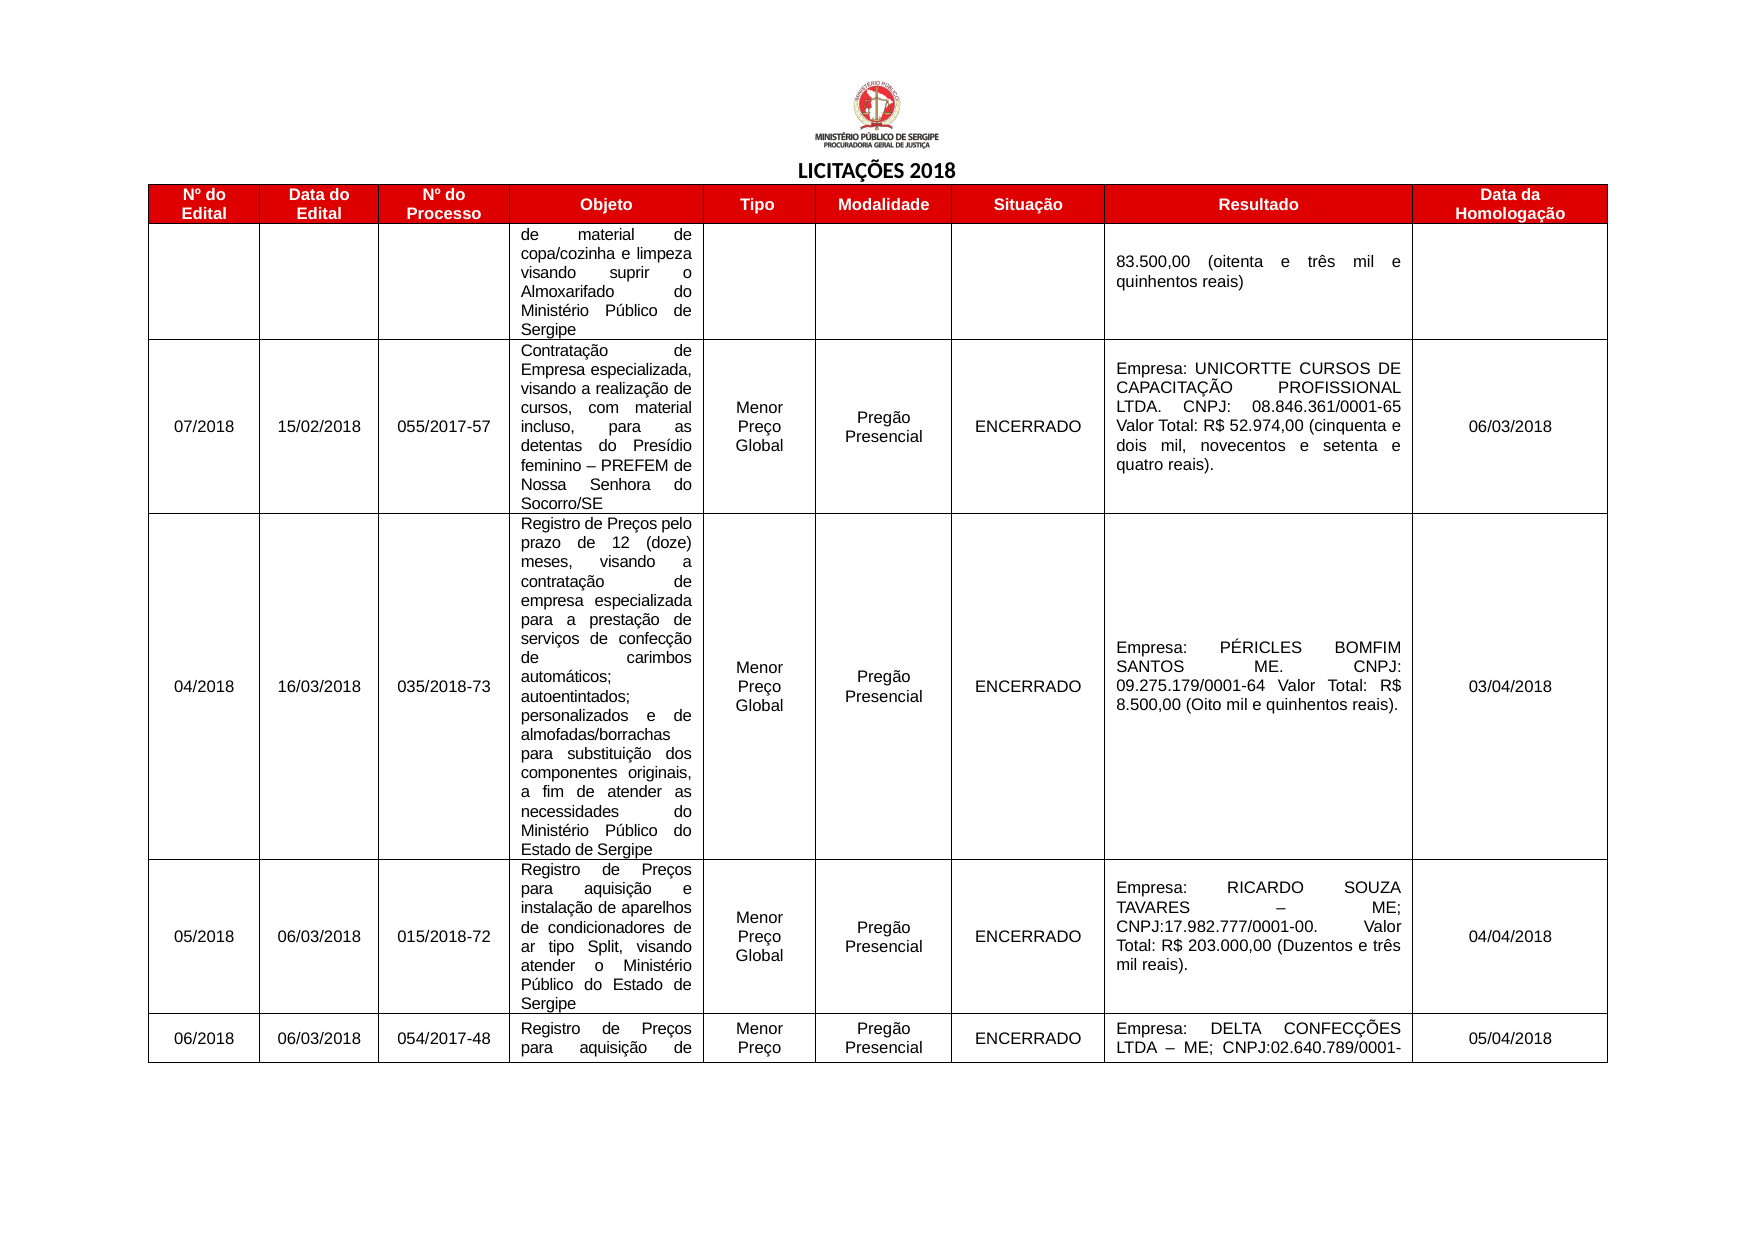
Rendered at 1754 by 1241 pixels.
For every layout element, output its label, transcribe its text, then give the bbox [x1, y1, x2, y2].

table_cell [1413, 224, 1607, 339]
table_header Data do Edital [260, 185, 378, 223]
table_cell [816, 224, 951, 339]
table_cell Menor Preço Global [704, 514, 815, 859]
table_cell Menor Preço Global [704, 340, 815, 513]
table_cell Menor Preço Global [704, 860, 815, 1013]
table_cell [379, 224, 509, 339]
table_cell Empresa: DELTA CONFECÇÕES LTDA – ME; CNPJ:02.640.789/0001- [1105, 1014, 1412, 1062]
table_cell Registro de Preços para aquisição de [510, 1014, 703, 1062]
table_cell 83.500,00 (oitenta e três mil e quinhentos reais) [1105, 224, 1412, 339]
table_header Situação [952, 185, 1104, 223]
table_cell Pregão Presencial [816, 860, 951, 1013]
picture [815, 81, 939, 149]
table_cell 054/2017-48 [379, 1014, 509, 1062]
table_cell 06/03/2018 [1413, 340, 1607, 513]
table_header Tipo [704, 185, 815, 223]
table_cell Empresa: UNICORTTE CURSOS DE CAPACITAÇÃO PROFISSIONAL LTDA. CNPJ: 08.846.361/0001-65 Valor Total: R$ 52.974,00 (cinquenta e dois mil, novecentos e setenta e quatro reais). [1105, 340, 1412, 513]
table_cell [704, 224, 815, 339]
table_header Modalidade [816, 185, 951, 223]
table_cell 04/2018 [149, 514, 259, 859]
table_cell 015/2018-72 [379, 860, 509, 1013]
table_cell 16/03/2018 [260, 514, 378, 859]
table_cell 05/2018 [149, 860, 259, 1013]
table_cell 15/02/2018 [260, 340, 378, 513]
table_cell 05/04/2018 [1413, 1014, 1607, 1062]
table_cell Empresa: PÉRICLES BOMFIM SANTOS ME. CNPJ: 09.275.179/0001-64 Valor Total: R$ 8.500,00 (Oito mil e quinhentos reais). [1105, 514, 1412, 859]
table_cell ENCERRADO [952, 1014, 1104, 1062]
table_cell ENCERRADO [952, 860, 1104, 1013]
table_header Data da Homologação [1413, 185, 1607, 223]
table_cell Contratação de Empresa especializada, visando a realização de cursos, com material incluso, para as detentas do Presídio feminino – PREFEM de Nossa Senhora do Socorro/SE [510, 340, 703, 513]
table_cell 03/04/2018 [1413, 514, 1607, 859]
table_cell 04/04/2018 [1413, 860, 1607, 1013]
table_cell Registro de Preços para aquisição e instalação de aparelhos de condicionadores de ar tipo Split, visando atender o Ministério Público do Estado de Sergipe [510, 860, 703, 1013]
table_header Nº do Processo [379, 185, 509, 223]
table_cell 055/2017-57 [379, 340, 509, 513]
table_cell [952, 224, 1104, 339]
table_cell Pregão Presencial [816, 1014, 951, 1062]
table_cell Pregão Presencial [816, 514, 951, 859]
table_cell Pregão Presencial [816, 340, 951, 513]
table_cell 07/2018 [149, 340, 259, 513]
table_cell 06/03/2018 [260, 1014, 378, 1062]
table_header Objeto [510, 185, 703, 223]
table_cell 06/03/2018 [260, 860, 378, 1013]
table_cell [149, 224, 259, 339]
table_cell Registro de Preços pelo prazo de 12 (doze) meses, visando a contratação de empresa especializada para a prestação de serviços de confecção de carimbos automáticos; autoentintados; personalizados e de almofadas/borrachas para substituição dos componentes originais, a fim de atender as necessidades do Ministério Público do Estado de Sergipe [510, 514, 703, 859]
table_cell Menor Preço [704, 1014, 815, 1062]
table_cell ENCERRADO [952, 340, 1104, 513]
table_header Resultado [1105, 185, 1412, 223]
table_header Nº do Edital [149, 185, 259, 223]
table_cell de material de copa/cozinha e limpeza visando suprir o Almoxarifado do Ministério Público de Sergipe [510, 224, 703, 339]
table_cell 035/2018-73 [379, 514, 509, 859]
table_cell ENCERRADO [952, 514, 1104, 859]
table_cell [260, 224, 378, 339]
table_cell 06/2018 [149, 1014, 259, 1062]
table_cell Empresa: RICARDO SOUZA TAVARES – ME; CNPJ:17.982.777/0001-00. Valor Total: R$ 203.000,00 (Duzentos e três mil reais). [1105, 860, 1412, 1013]
